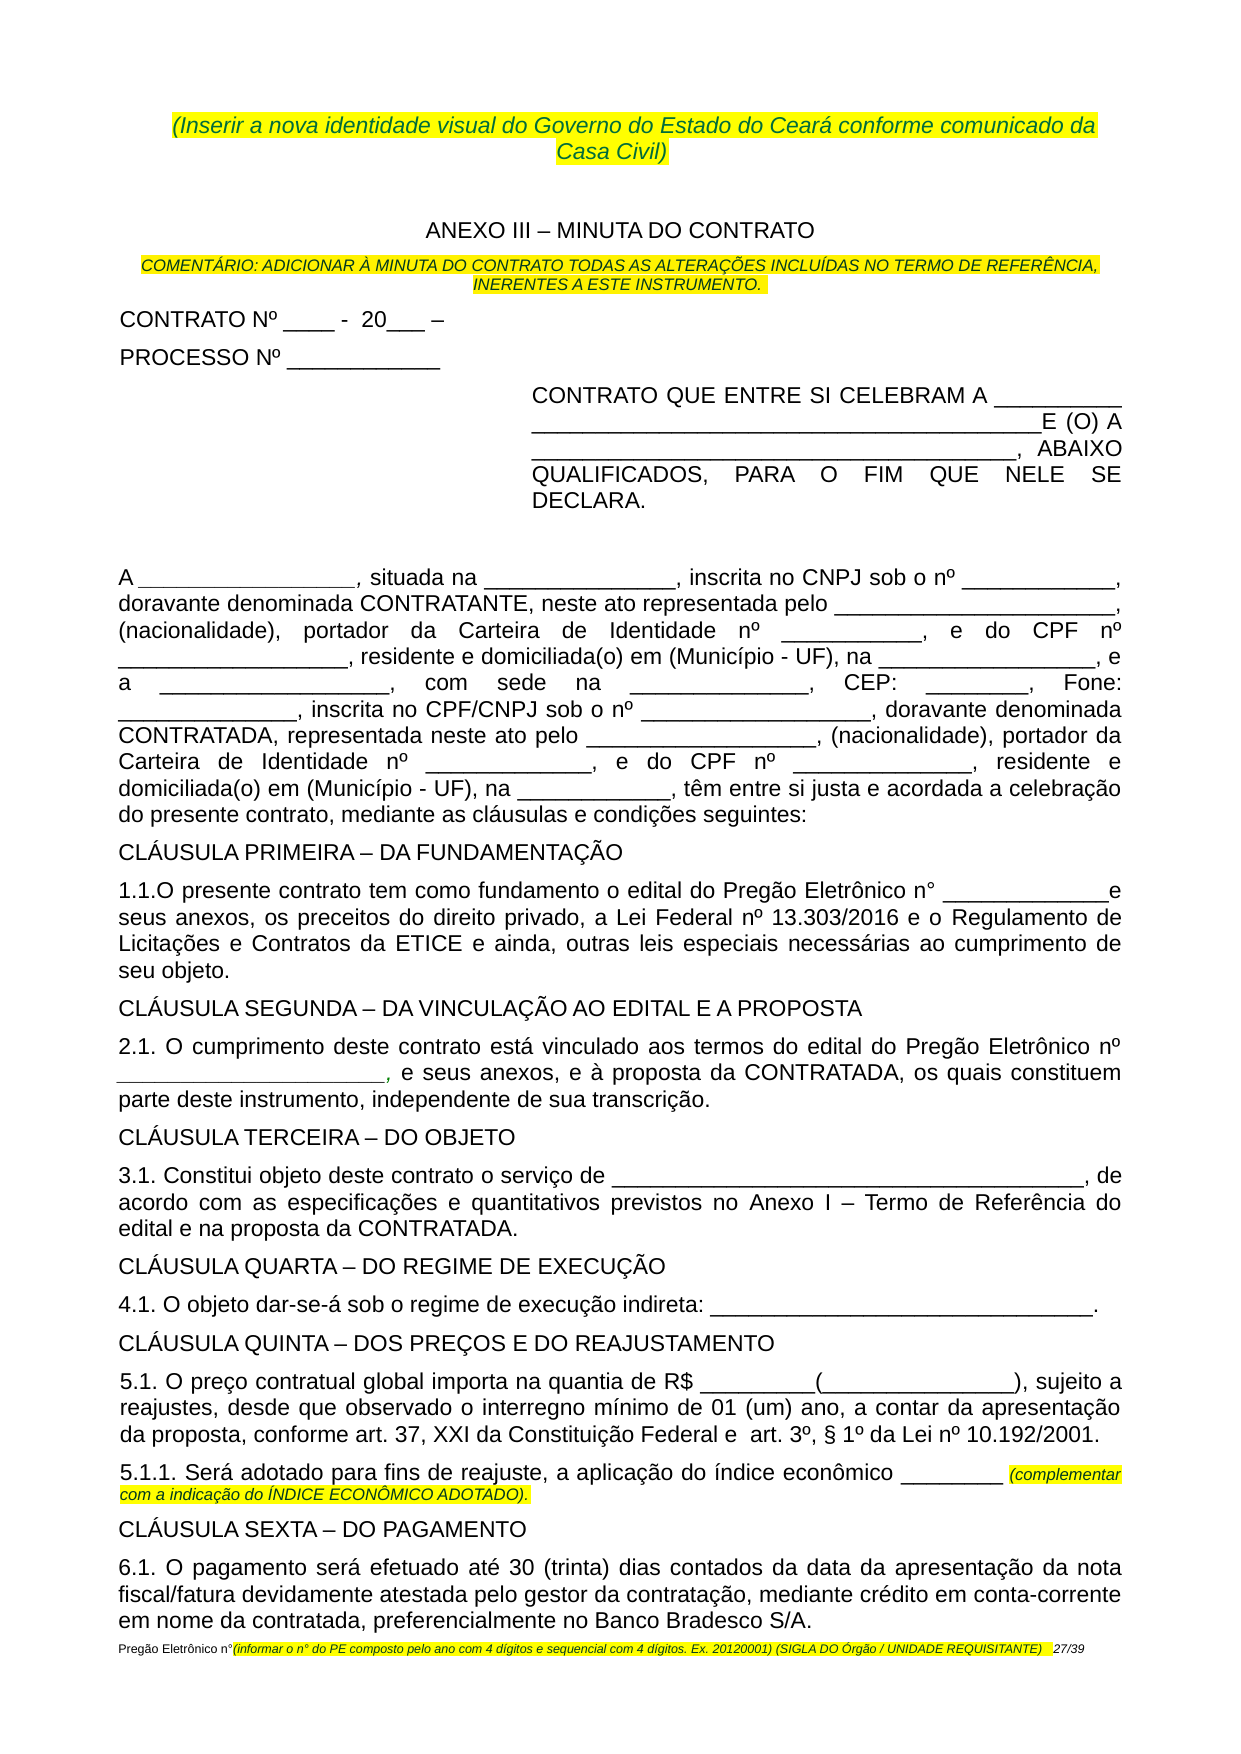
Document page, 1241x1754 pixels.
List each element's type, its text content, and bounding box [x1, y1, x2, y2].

text CLÁUSULA SEGUNDA – DA VINCULAÇÃO AO EDITAL E A PROPOSTA [118, 995, 1122, 1021]
text CONTRATO QUE ENTRE SI CELEBRAM A __________ ________________________________________E (O) A ______________________________________, ABAIXO QUALIFICADOS, PARA O FIM QUE NELE SE DECLARA. [532, 382, 1122, 514]
text 6.1. O pagamento será efetuado até 30 (trinta) dias contados da data da apresentação da nota fiscal/fatura devidamente atestada pelo gestor da contratação, mediante crédito em conta-corrente em nome da contratada, preferencialmente no Banco Bradesco S/A. [118, 1554, 1122, 1633]
text COMENTÁRIO: ADICIONAR À MINUTA DO CONTRATO TODAS AS ALTERAÇÕES INCLUÍDAS NO TERMO DE REFERÊNCIA, INERENTES A ESTE INSTRUMENTO. [119, 255, 1122, 294]
text ANEXO III – MINUTA DO CONTRATO [118, 217, 1122, 243]
text CLÁUSULA PRIMEIRA – DA FUNDAMENTAÇÃO [118, 839, 1122, 866]
text 5.1.1. Será adotado para fins de reajuste, a aplicação do índice econômico ________ (complementar com a indicação do ÍNDICE ECONÔMICO ADOTADO). [119, 1459, 1122, 1504]
text 1.1.O presente contrato tem como fundamento o edital do Pregão Eletrônico n° _____________e seus anexos, os preceitos do direito privado, a Lei Federal nº 13.303/2016 e o Regulamento de Licitações e Contratos da ETICE e ainda, outras leis especiais necessárias ao cumprimento de seu objeto. [118, 877, 1122, 983]
text CLÁUSULA QUINTA – DOS PREÇOS E DO REAJUSTAMENTO [118, 1329, 1122, 1356]
text 4.1. O objeto dar-se-á sob o regime de execução indireta: ______________________________. [118, 1291, 1122, 1318]
text CLÁUSULA SEXTA – DO PAGAMENTO [118, 1516, 1122, 1542]
text PROCESSO Nº ____________ [119, 344, 1122, 370]
text 3.1. Constitui objeto deste contrato o serviço de _____________________________________, de acordo com as especificações e quantitativos previstos no Anexo I – Termo de Referência do edital e na proposta da CONTRATADA. [118, 1162, 1122, 1241]
text CLÁUSULA QUARTA – DO REGIME DE EXECUÇÃO [118, 1253, 1122, 1279]
text CONTRATO Nº ____ - 20___ – [119, 306, 1122, 332]
text 2.1. O cumprimento deste contrato está vinculado aos termos do edital do Pregão Eletrônico nº _____________________, e seus anexos, e à proposta da CONTRATADA, os quais constituem parte deste instrumento, independente de sua transcrição. [118, 1033, 1122, 1112]
text A _________________, situada na _______________, inscrita no CNPJ sob o nº ____________, doravante denominada CONTRATANTE, neste ato representada pelo ______________________, (nacionalidade), portador da Carteira de Identidade nº ___________, e do CPF nº __________________, residente e domiciliada(o) em (Município - UF), na _________________, e a __________________, com sede na ______________, CEP: ________, Fone: ______________, inscrita no CPF/CNPJ sob o nº __________________, doravante denominada CONTRATADA, representada neste ato pelo __________________, (nacionalidade), portador da Carteira de Identidade nº _____________, e do CPF nº ______________, residente e domiciliada(o) em (Município - UF), na ____________, têm entre si justa e acordada a celebração do presente contrato, mediante as cláusulas e condições seguintes: [118, 564, 1122, 827]
text CLÁUSULA TERCEIRA – DO OBJETO [118, 1124, 1122, 1150]
text 5.1. O preço contratual global importa na quantia de R$ _________(_______________), sujeito a reajustes, desde que observado o interregno mínimo de 01 (um) ano, a contar da apresentação da proposta, conforme art. 37, XXI da Constituição Federal e art. 3º, § 1º da Lei nº 10.192/2001. [119, 1368, 1122, 1447]
